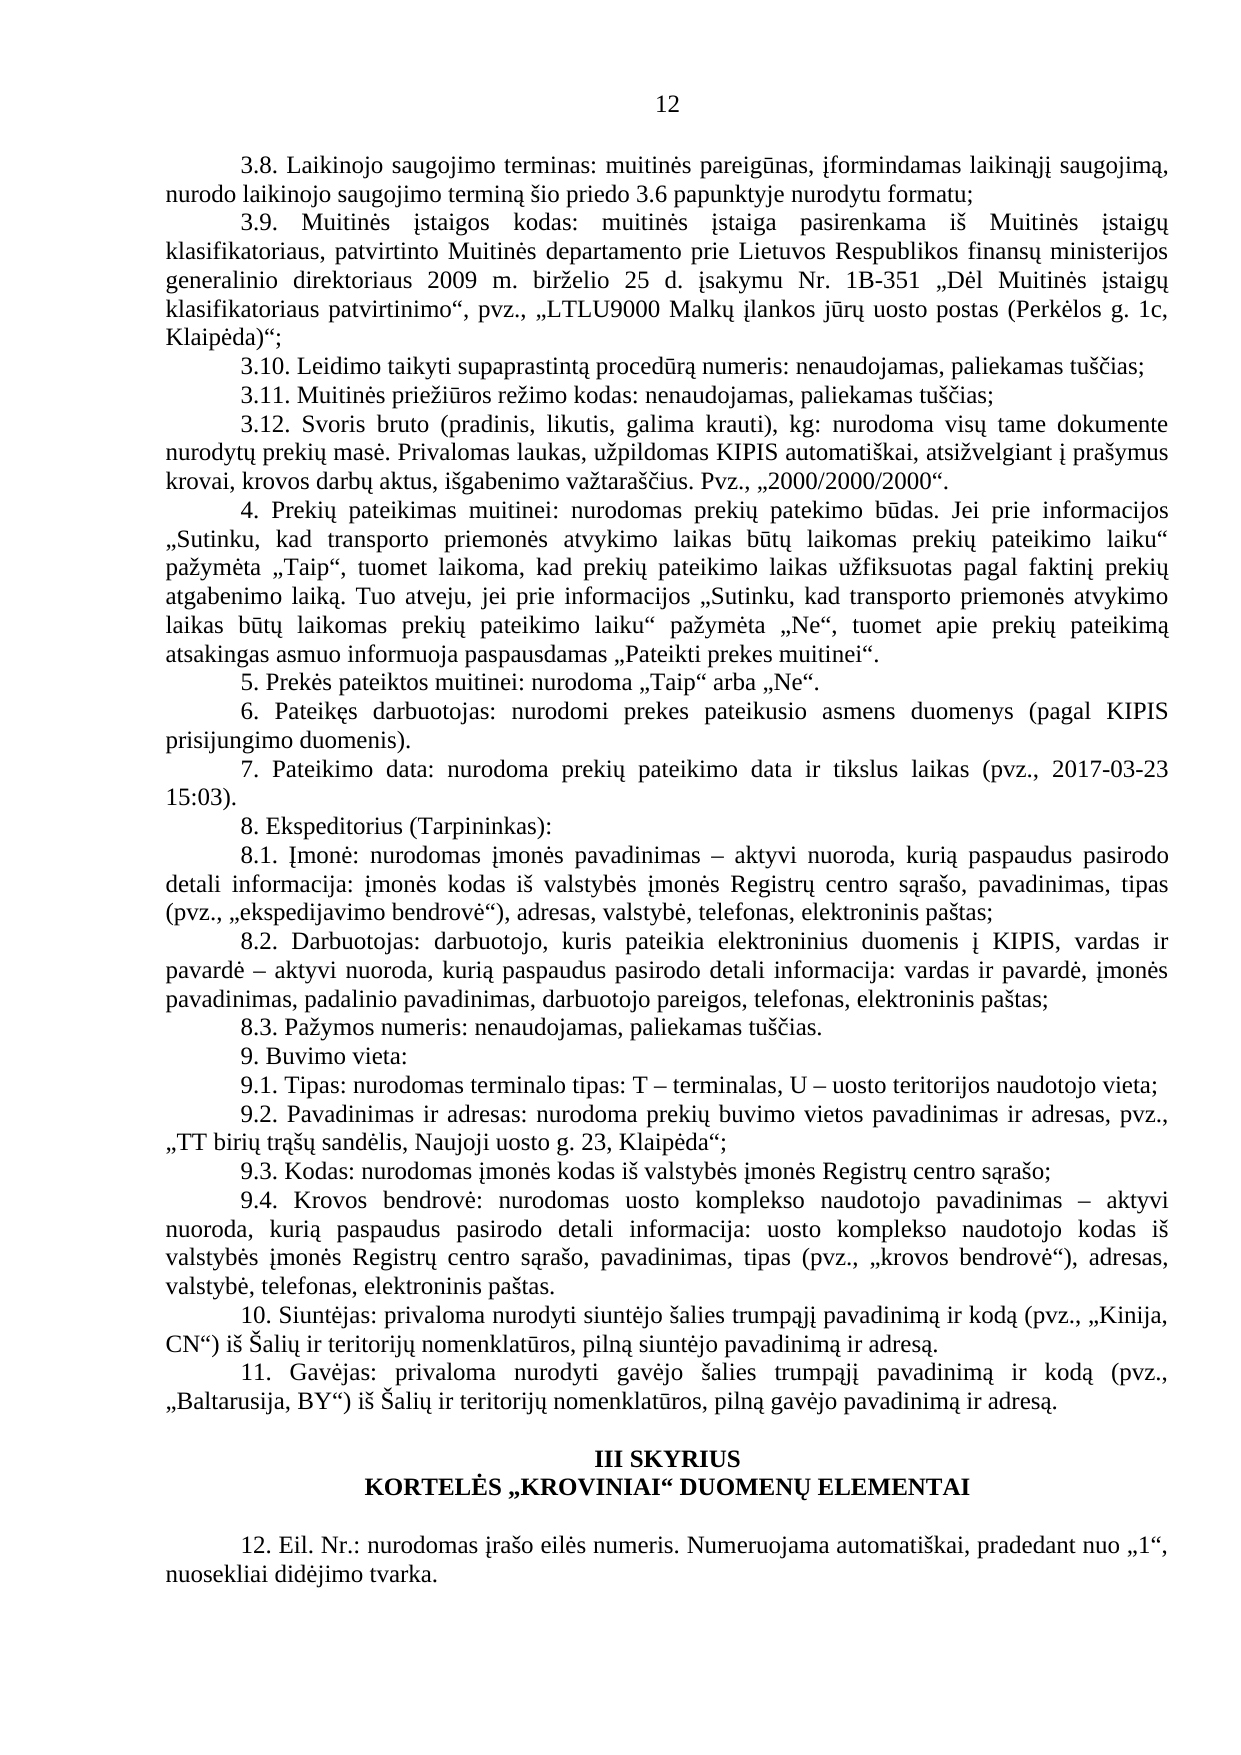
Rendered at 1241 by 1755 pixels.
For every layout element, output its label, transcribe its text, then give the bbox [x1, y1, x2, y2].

text 8.3. Pažymos numeris: nenaudojamas, paliekamas tuščias. [165, 1012, 1169, 1041]
text 3.11. Muitinės priežiūros režimo kodas: nenaudojamas, paliekamas tuščias; [165, 380, 1169, 409]
text 10. Siuntėjas: privaloma nurodyti siuntėjo šalies trumpąjį pavadinimą ir kodą (pvz., „Kinija, CN“) iš Šalių ir teritorijų nomenklatūros, pilną siuntėjo pavadinimą ir adresą. [165, 1300, 1169, 1357]
text 11. Gavėjas: privaloma nurodyti gavėjo šalies trumpąjį pavadinimą ir kodą (pvz., „Baltarusija, BY“) iš Šalių ir teritorijų nomenklatūros, pilną gavėjo pavadinimą ir adresą. [165, 1357, 1169, 1415]
text III SKYRIUS [165, 1444, 1169, 1472]
text 5. Prekės pateiktos muitinei: nurodoma „Taip“ arba „Ne“. [165, 667, 1169, 696]
text 6. Pateikęs darbuotojas: nurodomi prekes pateikusio asmens duomenys (pagal KIPIS prisijungimo duomenis). [165, 696, 1169, 754]
text 12. Eil. Nr.: nurodomas įrašo eilės numeris. Numeruojama automatiškai, pradedant nuo „1“, nuosekliai didėjimo tvarka. [165, 1530, 1169, 1587]
text 8. Ekspeditorius (Tarpininkas): [165, 811, 1169, 840]
text 9.4. Krovos bendrovė: nurodomas uosto komplekso naudotojo pavadinimas – aktyvi nuoroda, kurią paspaudus pasirodo detali informacija: uosto komplekso naudotojo kodas iš valstybės įmonės Registrų centro sąrašo, pavadinimas, tipas (pvz., „krovos bendrovė“), adresas, valstybė, telefonas, elektroninis paštas. [165, 1185, 1169, 1300]
text KORTELĖS „KROVINIAI“ DUOMENŲ ELEMENTAI [165, 1472, 1169, 1501]
text 7. Pateikimo data: nurodoma prekių pateikimo data ir tikslus laikas (pvz., 2017-03-23 15:03). [165, 754, 1169, 811]
text 8.1. Įmonė: nurodomas įmonės pavadinimas – aktyvi nuoroda, kurią paspaudus pasirodo detali informacija: įmonės kodas iš valstybės įmonės Registrų centro sąrašo, pavadinimas, tipas (pvz., „ekspedijavimo bendrovė“), adresas, valstybė, telefonas, elektroninis paštas; [165, 840, 1169, 926]
text 8.2. Darbuotojas: darbuotojo, kuris pateikia elektroninius duomenis į KIPIS, vardas ir pavardė – aktyvi nuoroda, kurią paspaudus pasirodo detali informacija: vardas ir pavardė, įmonės pavadinimas, padalinio pavadinimas, darbuotojo pareigos, telefonas, elektroninis paštas; [165, 926, 1169, 1012]
text 9.1. Tipas: nurodomas terminalo tipas: T – terminalas, U – uosto teritorijos naudotojo vieta; [165, 1070, 1169, 1099]
text 9.3. Kodas: nurodomas įmonės kodas iš valstybės įmonės Registrų centro sąrašo; [165, 1156, 1169, 1185]
text 3.10. Leidimo taikyti supaprastintą procedūrą numeris: nenaudojamas, paliekamas tuščias; [165, 351, 1169, 380]
text 9.2. Pavadinimas ir adresas: nurodoma prekių buvimo vietos pavadinimas ir adresas, pvz., „TT birių trąšų sandėlis, Naujoji uosto g. 23, Klaipėda“; [165, 1099, 1169, 1156]
text 4. Prekių pateikimas muitinei: nurodomas prekių patekimo būdas. Jei prie informacijos „Sutinku, kad transporto priemonės atvykimo laikas būtų laikomas prekių pateikimo laiku“ pažymėta „Taip“, tuomet laikoma, kad prekių pateikimo laikas užfiksuotas pagal faktinį prekių atgabenimo laiką. Tuo atveju, jei prie informacijos „Sutinku, kad transporto priemonės atvykimo laikas būtų laikomas prekių pateikimo laiku“ pažymėta „Ne“, tuomet apie prekių pateikimą atsakingas asmuo informuoja paspausdamas „Pateikti prekes muitinei“. [165, 495, 1169, 667]
text 3.8. Laikinojo saugojimo terminas: muitinės pareigūnas, įformindamas laikinąjį saugojimą, nurodo laikinojo saugojimo terminą šio priedo 3.6 papunktyje nurodytu formatu; [165, 150, 1169, 207]
text 3.12. Svoris bruto (pradinis, likutis, galima krauti), kg: nurodoma visų tame dokumente nurodytų prekių masė. Privalomas laukas, užpildomas KIPIS automatiškai, atsižvelgiant į prašymus krovai, krovos darbų aktus, išgabenimo važtaraščius. Pvz., „2000/2000/2000“. [165, 409, 1169, 495]
text 3.9. Muitinės įstaigos kodas: muitinės įstaiga pasirenkama iš Muitinės įstaigų klasifikatoriaus, patvirtinto Muitinės departamento prie Lietuvos Respublikos finansų ministerijos generalinio direktoriaus 2009 m. birželio 25 d. įsakymu Nr. 1B-351 „Dėl Muitinės įstaigų klasifikatoriaus patvirtinimo“, pvz., „LTLU9000 Malkų įlankos jūrų uosto postas (Perkėlos g. 1c, Klaipėda)“; [165, 207, 1169, 351]
text 9. Buvimo vieta: [165, 1041, 1169, 1070]
